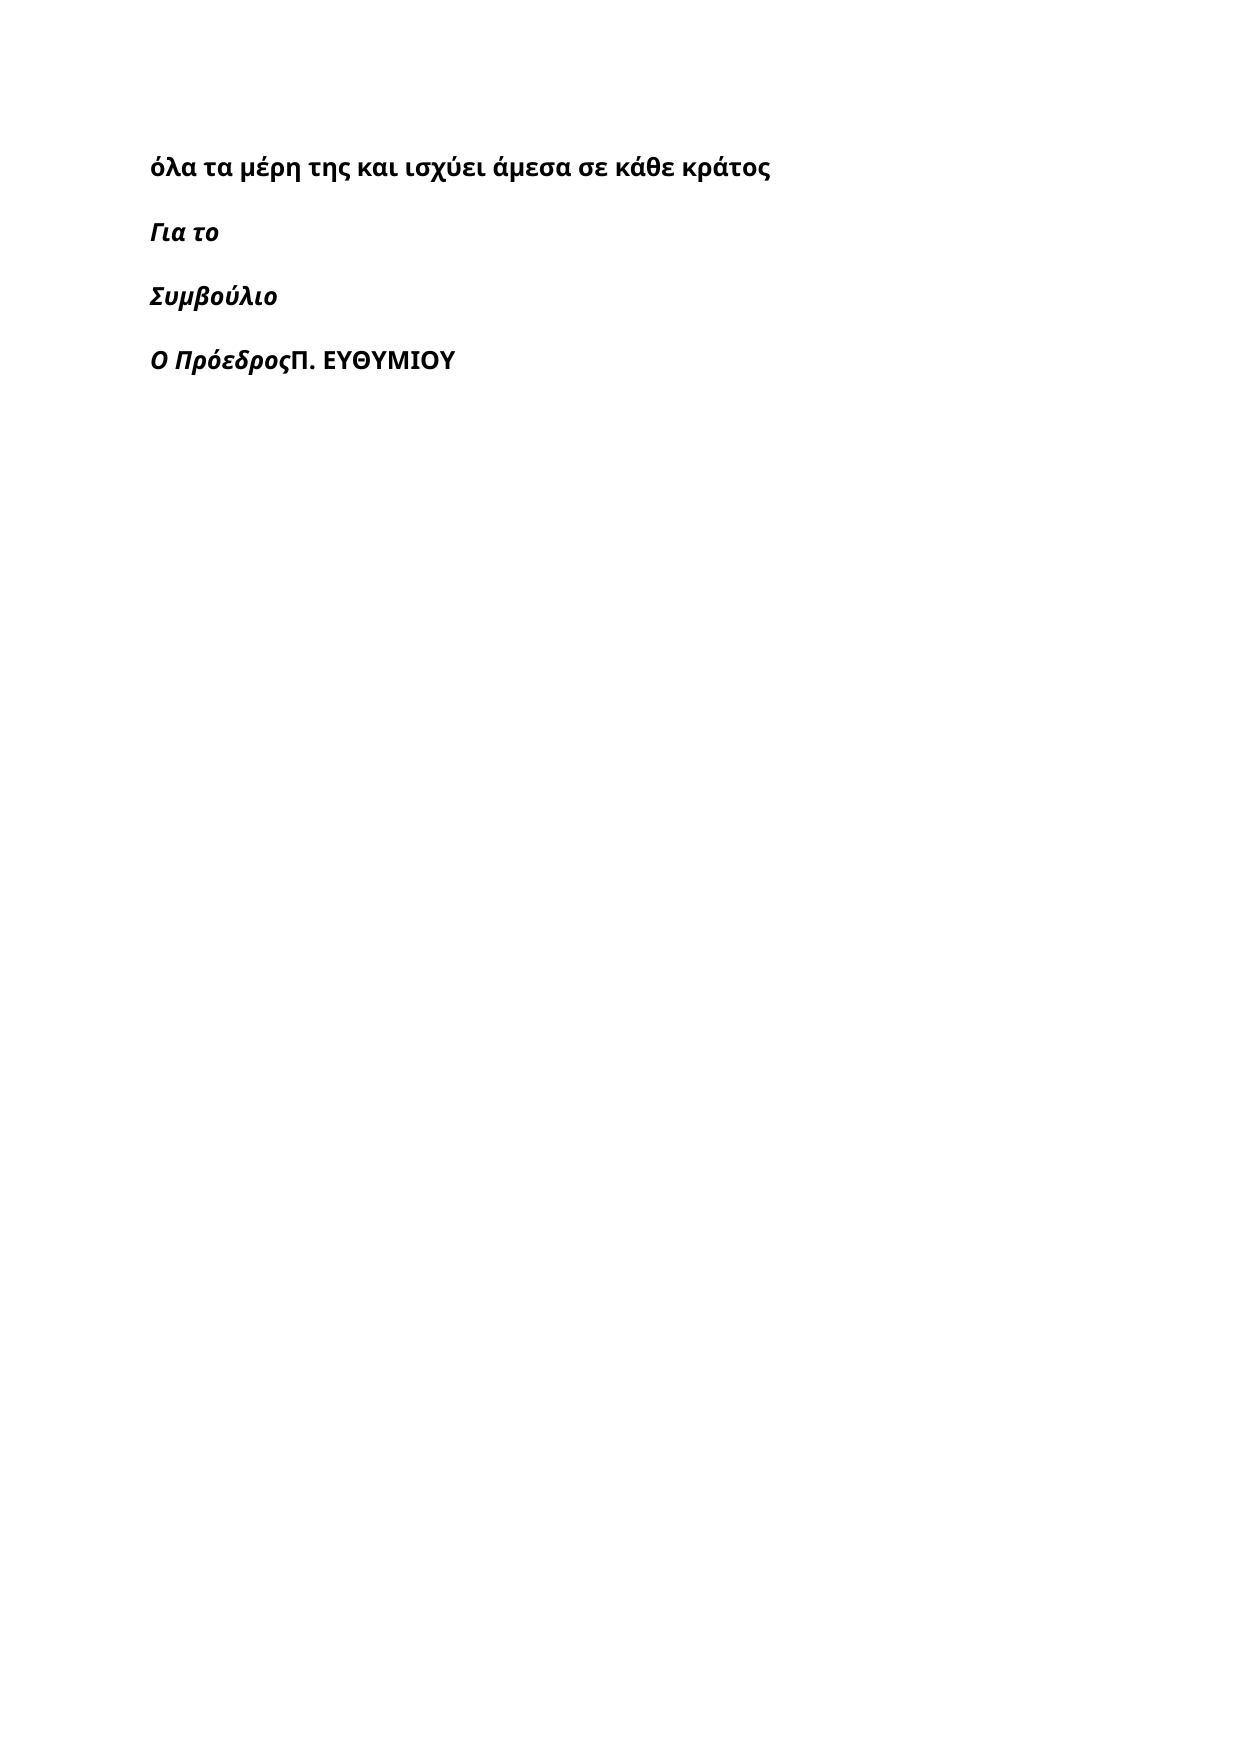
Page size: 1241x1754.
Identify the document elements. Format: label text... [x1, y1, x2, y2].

text Ο ΠρόεδροςΠ. ΕΥΘΥΜΙΟΥ [150, 342, 1090, 377]
text όλα τα µέρη της και ισχύει άµεσα σε κάθε κράτος [150, 150, 1090, 184]
text Για το [150, 214, 1090, 248]
text Συµβούλιο [150, 278, 1090, 312]
